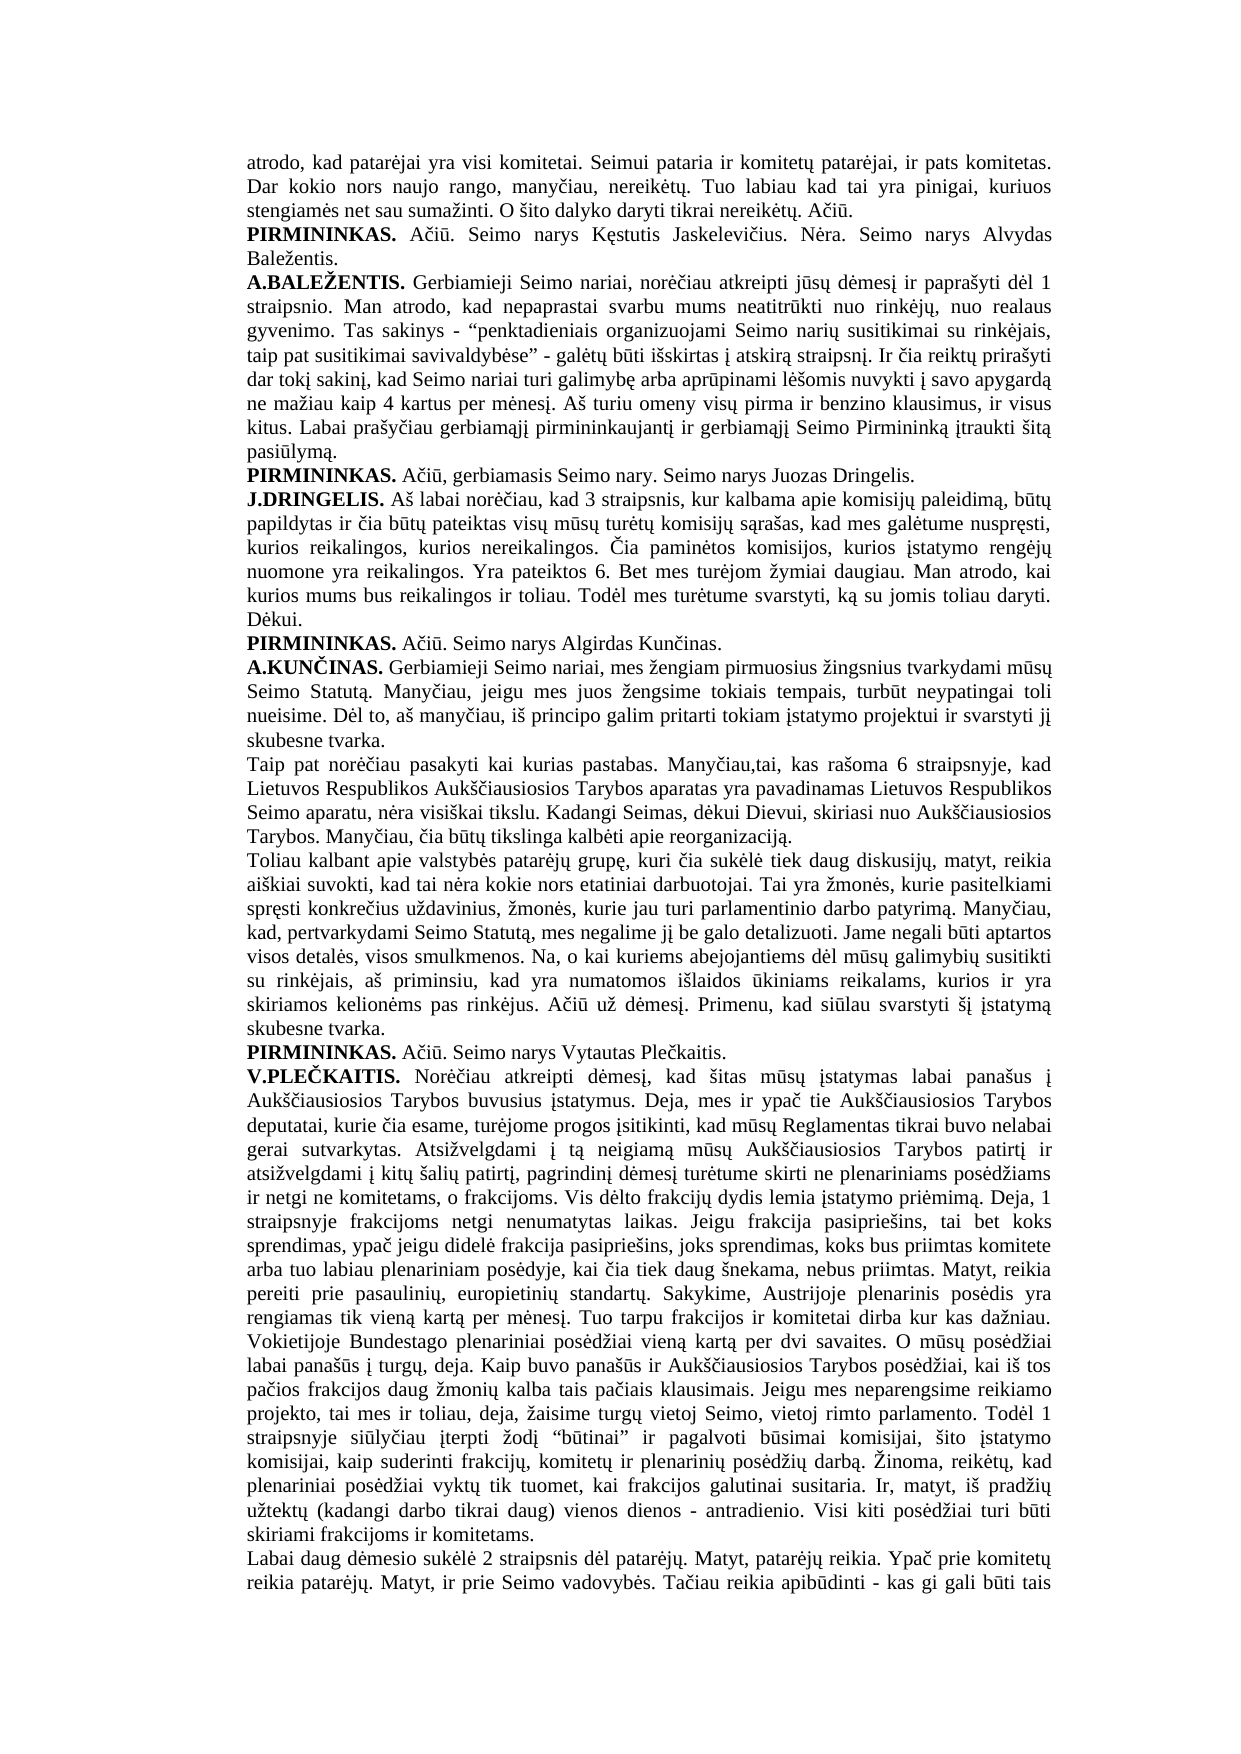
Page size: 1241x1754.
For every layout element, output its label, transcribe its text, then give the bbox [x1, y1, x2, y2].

text PIRMININKAS. Ačiū, gerbiamasis Seimo nary. Seimo narys Juozas Dringelis. [247, 463, 1053, 487]
text PIRMININKAS. Ačiū. Seimo narys Algirdas Kunčinas. [247, 631, 1053, 655]
text PIRMININKAS. Ačiū. Seimo narys Vytautas Plečkaitis. [247, 1040, 1053, 1064]
text Labai daug dėmesio sukėlė 2 straipsnis dėl patarėjų. Matyt, patarėjų reikia. Ypač prie komitetų reikia patarėjų. Matyt, ir prie Seimo vadovybės. Tačiau reikia apibūdinti - kas gi gali būti tais [247, 1546, 1053, 1594]
text A.KUNČINAS. Gerbiamieji Seimo nariai, mes žengiam pirmuosius žingsnius tvarkydami mūsų Seimo Statutą. Manyčiau, jeigu mes juos žengsime tokiais tempais, turbūt neypatingai toli nueisime. Dėl to, aš manyčiau, iš principo galim pritarti tokiam įstatymo projektui ir svarstyti jį skubesne tvarka. [247, 655, 1053, 752]
text A.BALEŽENTIS. Gerbiamieji Seimo nariai, norėčiau atkreipti jūsų dėmesį ir paprašyti dėl 1 straipsnio. Man atrodo, kad nepaprastai svarbu mums neatitrūkti nuo rinkėjų, nuo realaus gyvenimo. Tas sakinys - “penktadieniais organizuojami Seimo narių susitikimai su rinkėjais, taip pat susitikimai savivaldybėse” - galėtų būti išskirtas į atskirą straipsnį. Ir čia reiktų prirašyti dar tokį sakinį, kad Seimo nariai turi galimybę arba aprūpinami lėšomis nuvykti į savo apygardą ne mažiau kaip 4 kartus per mėnesį. Aš turiu omeny visų pirma ir benzino klausimus, ir visus kitus. Labai prašyčiau gerbiamąjį pirmininkaujantį ir gerbiamąjį Seimo Pirmininką įtraukti šitą pasiūlymą. [247, 270, 1053, 463]
text atrodo, kad patarėjai yra visi komitetai. Seimui pataria ir komitetų patarėjai, ir pats komitetas. Dar kokio nors naujo rango, manyčiau, nereikėtų. Tuo labiau kad tai yra pinigai, kuriuos stengiamės net sau sumažinti. O šito dalyko daryti tikrai nereikėtų. Ačiū. [247, 150, 1053, 222]
text Taip pat norėčiau pasakyti kai kurias pastabas. Manyčiau,tai, kas rašoma 6 straipsnyje, kad Lietuvos Respublikos Aukščiausiosios Tarybos aparatas yra pavadinamas Lietuvos Respublikos Seimo aparatu, nėra visiškai tikslu. Kadangi Seimas, dėkui Dievui, skiriasi nuo Aukščiausiosios Tarybos. Manyčiau, čia būtų tikslinga kalbėti apie reorganizaciją. [247, 752, 1053, 848]
text Toliau kalbant apie valstybės patarėjų grupę, kuri čia sukėlė tiek daug diskusijų, matyt, reikia aiškiai suvokti, kad tai nėra kokie nors etatiniai darbuotojai. Tai yra žmonės, kurie pasitelkiami spręsti konkrečius uždavinius, žmonės, kurie jau turi parlamentinio darbo patyrimą. Manyčiau, kad, pertvarkydami Seimo Statutą, mes negalime jį be galo detalizuoti. Jame negali būti aptartos visos detalės, visos smulkmenos. Na, o kai kuriems abejojantiems dėl mūsų galimybių susitikti su rinkėjais, aš priminsiu, kad yra numatomos išlaidos ūkiniams reikalams, kurios ir yra skiriamos kelionėms pas rinkėjus. Ačiū už dėmesį. Primenu, kad siūlau svarstyti šį įstatymą skubesne tvarka. [247, 848, 1053, 1040]
text PIRMININKAS. Ačiū. Seimo narys Kęstutis Jaskelevičius. Nėra. Seimo narys Alvydas Baležentis. [247, 222, 1053, 270]
text V.PLEČKAITIS. Norėčiau atkreipti dėmesį, kad šitas mūsų įstatymas labai panašus į Aukščiausiosios Tarybos buvusius įstatymus. Deja, mes ir ypač tie Aukščiausiosios Tarybos deputatai, kurie čia esame, turėjome progos įsitikinti, kad mūsų Reglamentas tikrai buvo nelabai gerai sutvarkytas. Atsižvelgdami į tą neigiamą mūsų Aukščiausiosios Tarybos patirtį ir atsižvelgdami į kitų šalių patirtį, pagrindinį dėmesį turėtume skirti ne plenariniams posėdžiams ir netgi ne komitetams, o frakcijoms. Vis dėlto frakcijų dydis lemia įstatymo priėmimą. Deja, 1 straipsnyje frakcijoms netgi nenumatytas laikas. Jeigu frakcija pasipriešins, tai bet koks sprendimas, ypač jeigu didelė frakcija pasipriešins, joks sprendimas, koks bus priimtas komitete arba tuo labiau plenariniam posėdyje, kai čia tiek daug šnekama, nebus priimtas. Matyt, reikia pereiti prie pasaulinių, europietinių standartų. Sakykime, Austrijoje plenarinis posėdis yra rengiamas tik vieną kartą per mėnesį. Tuo tarpu frakcijos ir komitetai dirba kur kas dažniau. Vokietijoje Bundestago plenariniai posėdžiai vieną kartą per dvi savaites. O mūsų posėdžiai labai panašūs į turgų, deja. Kaip buvo panašūs ir Aukščiausiosios Tarybos posėdžiai, kai iš tos pačios frakcijos daug žmonių kalba tais pačiais klausimais. Jeigu mes neparengsime reikiamo projekto, tai mes ir toliau, deja, žaisime turgų vietoj Seimo, vietoj rimto parlamento. Todėl 1 straipsnyje siūlyčiau įterpti žodį “būtinai” ir pagalvoti būsimai komisijai, šito įstatymo komisijai, kaip suderinti frakcijų, komitetų ir plenarinių posėdžių darbą. Žinoma, reikėtų, kad plenariniai posėdžiai vyktų tik tuomet, kai frakcijos galutinai susitaria. Ir, matyt, iš pradžių užtektų (kadangi darbo tikrai daug) vienos dienos - antradienio. Visi kiti posėdžiai turi būti skiriami frakcijoms ir komitetams. [247, 1064, 1053, 1546]
text J.DRINGELIS. Aš labai norėčiau, kad 3 straipsnis, kur kalbama apie komisijų paleidimą, būtų papildytas ir čia būtų pateiktas visų mūsų turėtų komisijų sąrašas, kad mes galėtume nuspręsti, kurios reikalingos, kurios nereikalingos. Čia paminėtos komisijos, kurios įstatymo rengėjų nuomone yra reikalingos. Yra pateiktos 6. Bet mes turėjom žymiai daugiau. Man atrodo, kai kurios mums bus reikalingos ir toliau. Todėl mes turėtume svarstyti, ką su jomis toliau daryti. Dėkui. [247, 487, 1053, 631]
